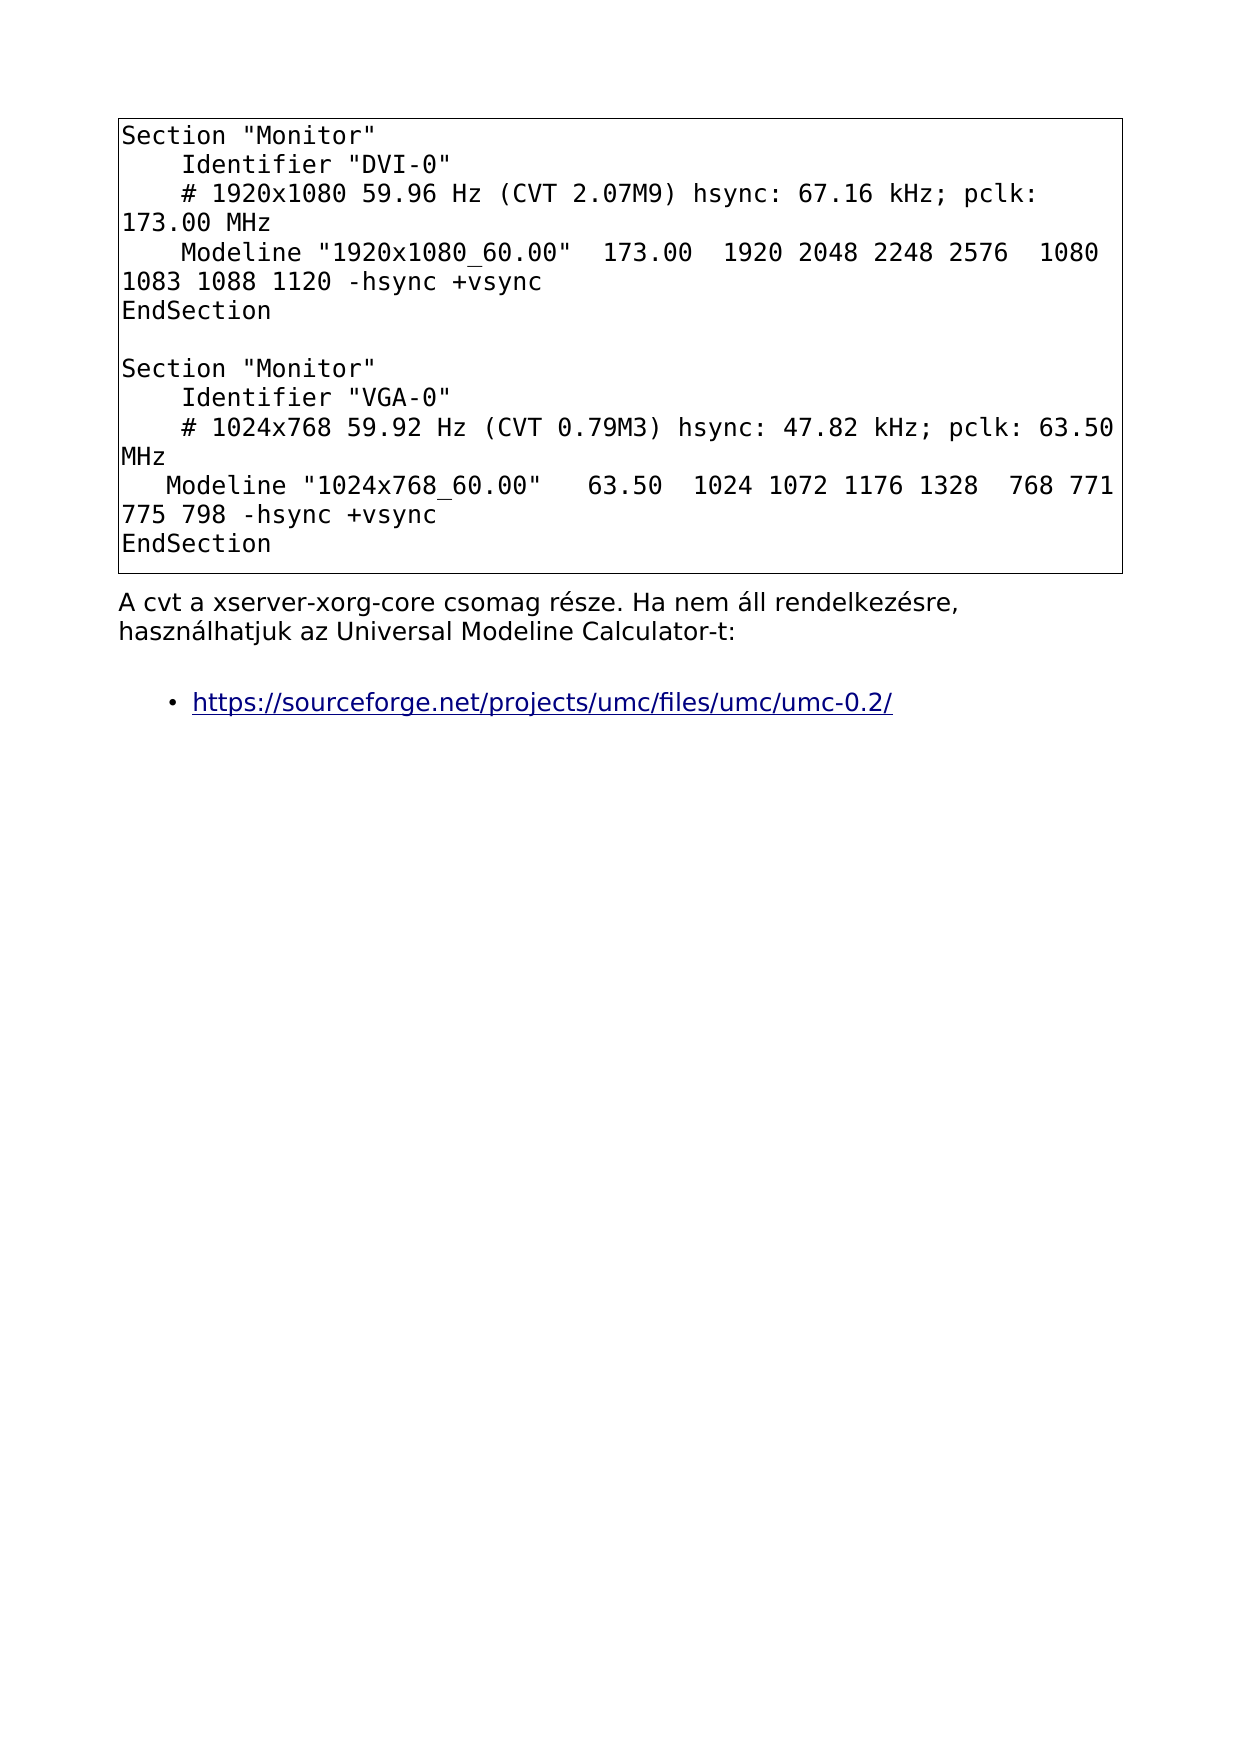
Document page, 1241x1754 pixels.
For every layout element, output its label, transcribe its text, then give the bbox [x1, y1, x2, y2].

table_header Section "Monitor" Identifier "DVI-0" # 1920x1080 59.96 Hz (CVT 2.07M9) hsync: 67.16 kHz; pclk: 173.00 MHz Modeline "1920x1080_60.00" 173.00 1920 2048 2248 2576 1080 1083 1088 1120 -hsync +vsync EndSection Section "Monitor" Identifier "VGA-0" # 1024x768 59.92 Hz (CVT 0.79M3) hsync: 47.82 kHz; pclk: 63.50 MHz Modeline "1024x768_60.00" 63.50 1024 1072 1176 1328 768 771 775 798 -hsync +vsync EndSection [119, 119, 1122, 573]
text A cvt a xserver-xorg-core csomag része. Ha nem áll rendelkezésre, használhatjuk az Universal Modeline Calculator-t: [118, 588, 1122, 647]
list https://sourceforge.net/projects/umc/files/umc/umc-0.2/ [177, 688, 1122, 718]
